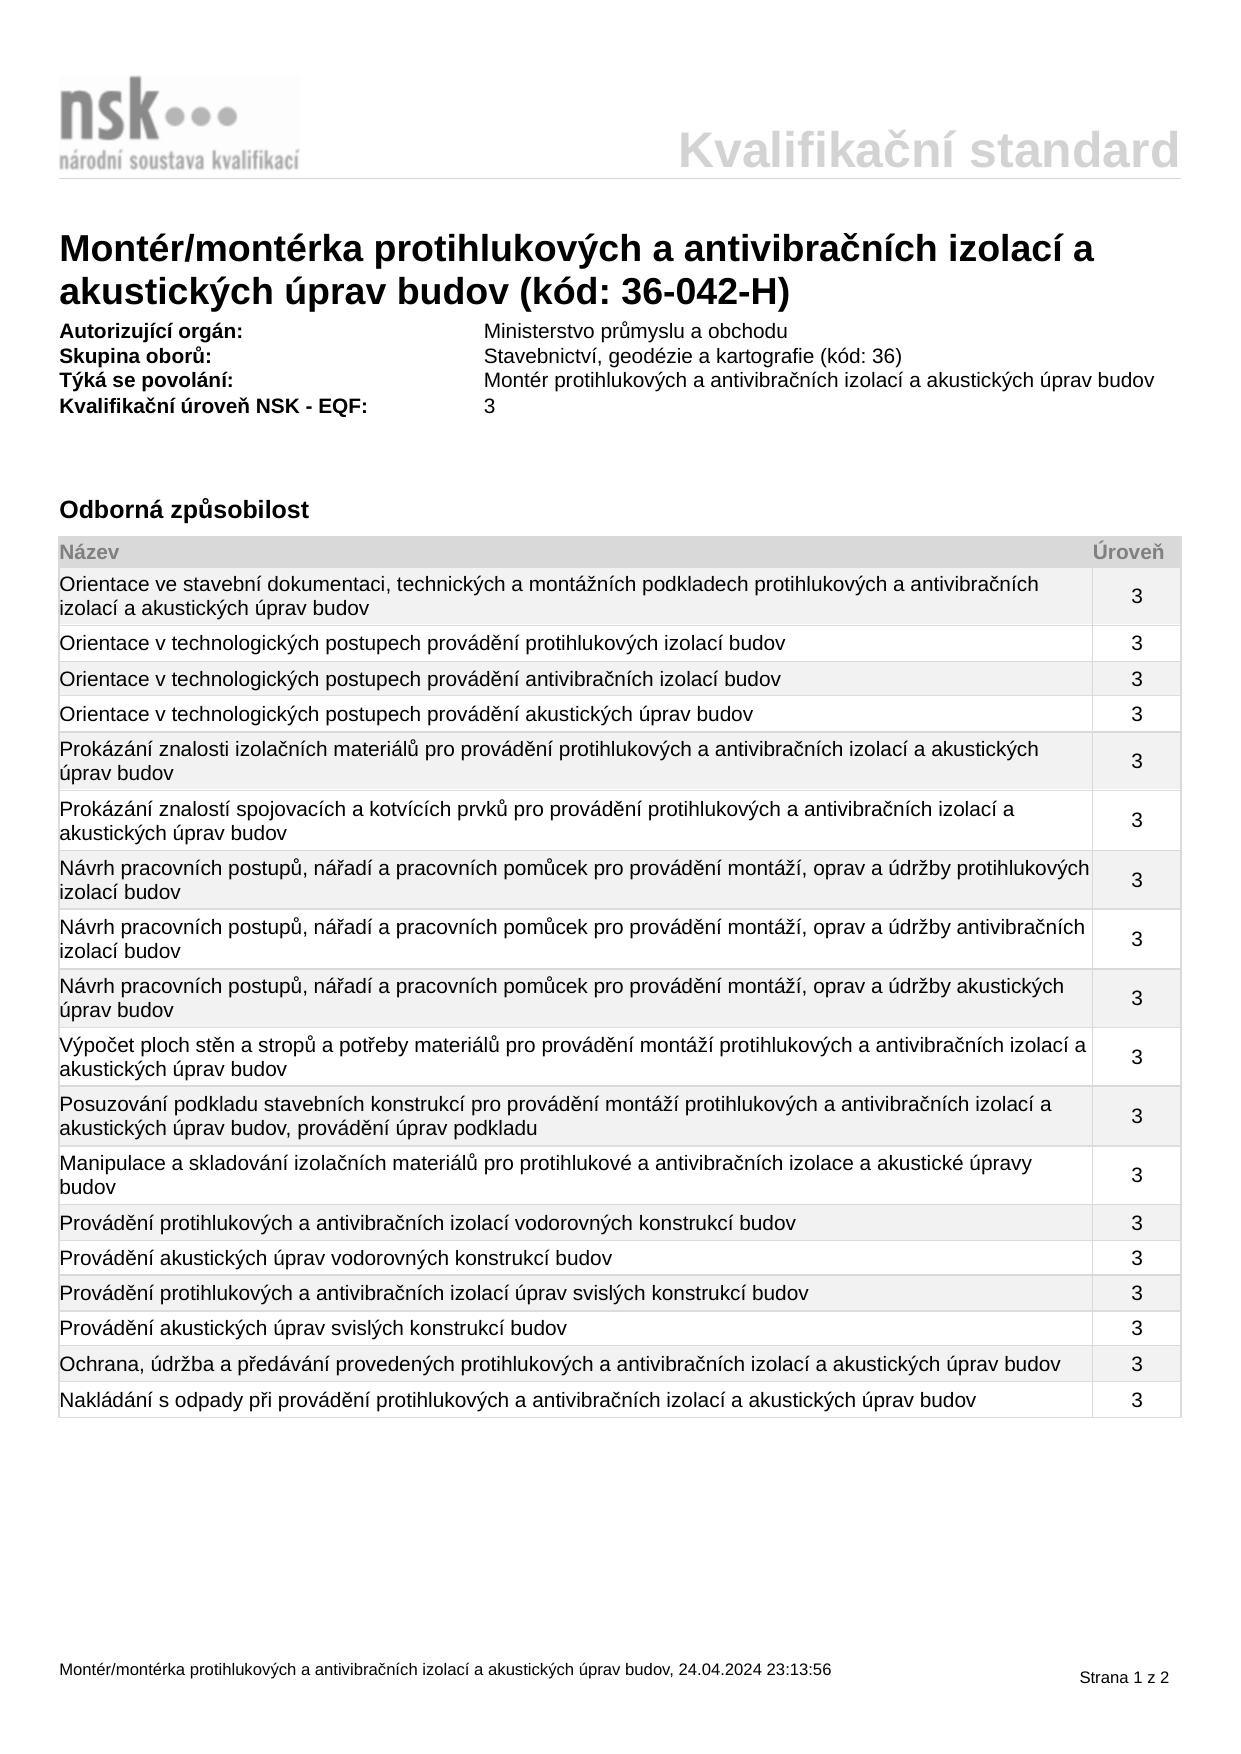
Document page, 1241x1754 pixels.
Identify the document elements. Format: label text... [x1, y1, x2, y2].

table_cell [59, 196, 483, 224]
table_cell 3 [484, 394, 1181, 417]
table_cell [59, 313, 483, 319]
table_cell Název [60, 538, 1092, 566]
table_cell [1093, 418, 1169, 489]
table_cell [862, 196, 1093, 224]
table_cell 3 [1093, 791, 1180, 849]
table_cell [1169, 524, 1181, 536]
table_cell 3 [1093, 626, 1180, 661]
table_cell [59, 179, 1181, 196]
table_cell [862, 418, 1093, 489]
table_cell [484, 196, 620, 224]
table_cell [59, 418, 483, 489]
table_cell Ochrana, údržba a předávání provedených protihlukových a antivibračních izolací a akustických úprav budov [60, 1346, 1092, 1381]
table_cell 3 [1093, 733, 1180, 789]
table_cell Návrh pracovních postupů, nářadí a pracovních pomůcek pro provádění montáží, oprav a údržby akustických úprav budov [60, 970, 1092, 1027]
table_cell 3 [1093, 696, 1180, 731]
table_header Kvalifikační standard [626, 59, 1181, 178]
table_cell [620, 196, 626, 224]
table_cell Montér/montérka protihlukových a antivibračních izolací a akustických úprav budov, 24.04.2024 23:13:56 [59, 1660, 862, 1696]
table_cell [484, 313, 620, 319]
table_cell Výpočet ploch stěn a stropů a potřeby materiálů pro provádění montáží protihlukových a antivibračních izolací a akustických úprav budov [60, 1028, 1092, 1085]
table_cell [1169, 1418, 1181, 1660]
table_cell Orientace v technologických postupech provádění protihlukových izolací budov [60, 626, 1092, 661]
table_cell [1093, 196, 1169, 224]
table_cell [862, 313, 1093, 319]
table_cell [620, 1418, 626, 1660]
table_cell 3 [1093, 1346, 1180, 1381]
table_cell Prokázání znalostí spojovacích a kotvících prvků pro provádění protihlukových a antivibračních izolací a akustických úprav budov [60, 791, 1092, 849]
table_cell Provádění akustických úprav vodorovných konstrukcí budov [60, 1241, 1092, 1274]
table_cell [626, 524, 862, 536]
table_cell 3 [1093, 568, 1180, 624]
table_cell 3 [1093, 1028, 1180, 1085]
table_cell 3 [1093, 1241, 1180, 1274]
table_cell Návrh pracovních postupů, nářadí a pracovních pomůcek pro provádění montáží, oprav a údržby antivibračních izolací budov [60, 910, 1092, 968]
table_cell [1093, 1418, 1169, 1660]
table_cell Montér protihlukových a antivibračních izolací a akustických úprav budov [484, 368, 1181, 393]
table_cell [1093, 313, 1169, 319]
table_cell 3 [1093, 851, 1180, 908]
table_cell [626, 313, 862, 319]
table_cell [620, 524, 626, 536]
table_cell Kvalifikační úroveň NSK - EQF: [59, 394, 483, 417]
table_cell 3 [1093, 1382, 1180, 1417]
table_cell [484, 524, 620, 536]
table_cell 3 [1093, 970, 1180, 1027]
table_cell Nakládání s odpady při provádění protihlukových a antivibračních izolací a akustických úprav budov [60, 1382, 1092, 1417]
table_cell [862, 1418, 1093, 1660]
table_cell Posuzování podkladu stavebních konstrukcí pro provádění montáží protihlukových a antivibračních izolací a akustických úprav budov, provádění úprav podkladu [60, 1087, 1092, 1145]
table_cell Prokázání znalosti izolačních materiálů pro provádění protihlukových a antivibračních izolací a akustických úprav budov [60, 733, 1092, 789]
table_cell [626, 196, 862, 224]
table_cell Montér/montérka protihlukových a antivibračních izolací a akustických úprav budov (kód: 36-042-H) [59, 224, 1181, 313]
table_cell [1093, 524, 1169, 536]
table_cell [1169, 1660, 1181, 1696]
table_cell Skupina oborů: [59, 344, 483, 368]
table_cell Odborná způsobilost [59, 490, 1181, 524]
table_cell Provádění protihlukových a antivibračních izolací vodorovných konstrukcí budov [60, 1205, 1092, 1240]
table_cell 3 [1093, 1276, 1180, 1310]
table_cell Týká se povolání: [59, 368, 483, 392]
picture [58, 59, 621, 172]
table_cell 3 [1093, 662, 1180, 695]
table_cell [1169, 418, 1181, 489]
table_cell Provádění protihlukových a antivibračních izolací úprav svislých konstrukcí budov [60, 1276, 1092, 1310]
table_cell Orientace v technologických postupech provádění akustických úprav budov [60, 696, 1092, 731]
table_cell Orientace v technologických postupech provádění antivibračních izolací budov [60, 662, 1092, 695]
table_cell Stavebnictví, geodézie a kartografie (kód: 36) [484, 344, 1181, 368]
table_cell 3 [1093, 1087, 1180, 1145]
table_cell Autorizující orgán: [59, 319, 483, 343]
table_cell [484, 1418, 620, 1660]
table_cell [59, 172, 483, 178]
table_cell Návrh pracovních postupů, nářadí a pracovních pomůcek pro provádění montáží, oprav a údržby protihlukových izolací budov [60, 851, 1092, 908]
table_cell [626, 1418, 862, 1660]
table_cell Úroveň [1093, 538, 1180, 566]
table_cell Strana 1 z 2 [862, 1660, 1169, 1696]
table_cell Provádění akustických úprav svislých konstrukcí budov [60, 1312, 1092, 1345]
table_cell [59, 524, 483, 536]
table_cell [484, 172, 620, 178]
table_cell Orientace ve stavební dokumentaci, technických a montážních podkladech protihlukových a antivibračních izolací a akustických úprav budov [60, 568, 1092, 624]
table_cell [620, 418, 626, 489]
table_cell [862, 524, 1093, 536]
table_cell Ministerstvo průmyslu a obchodu [484, 319, 1181, 344]
table_header [621, 59, 626, 172]
table_cell Manipulace a skladování izolačních materiálů pro protihlukové a antivibračních izolace a akustické úpravy budov [60, 1147, 1092, 1204]
table_cell [626, 418, 862, 489]
table_cell [1169, 196, 1181, 224]
table_cell 3 [1093, 910, 1180, 968]
table_cell 3 [1093, 1205, 1180, 1240]
table_cell 3 [1093, 1147, 1180, 1204]
table_cell 3 [1093, 1312, 1180, 1345]
table_cell [59, 1418, 483, 1660]
table_cell [484, 418, 620, 489]
table_cell [1169, 313, 1181, 319]
